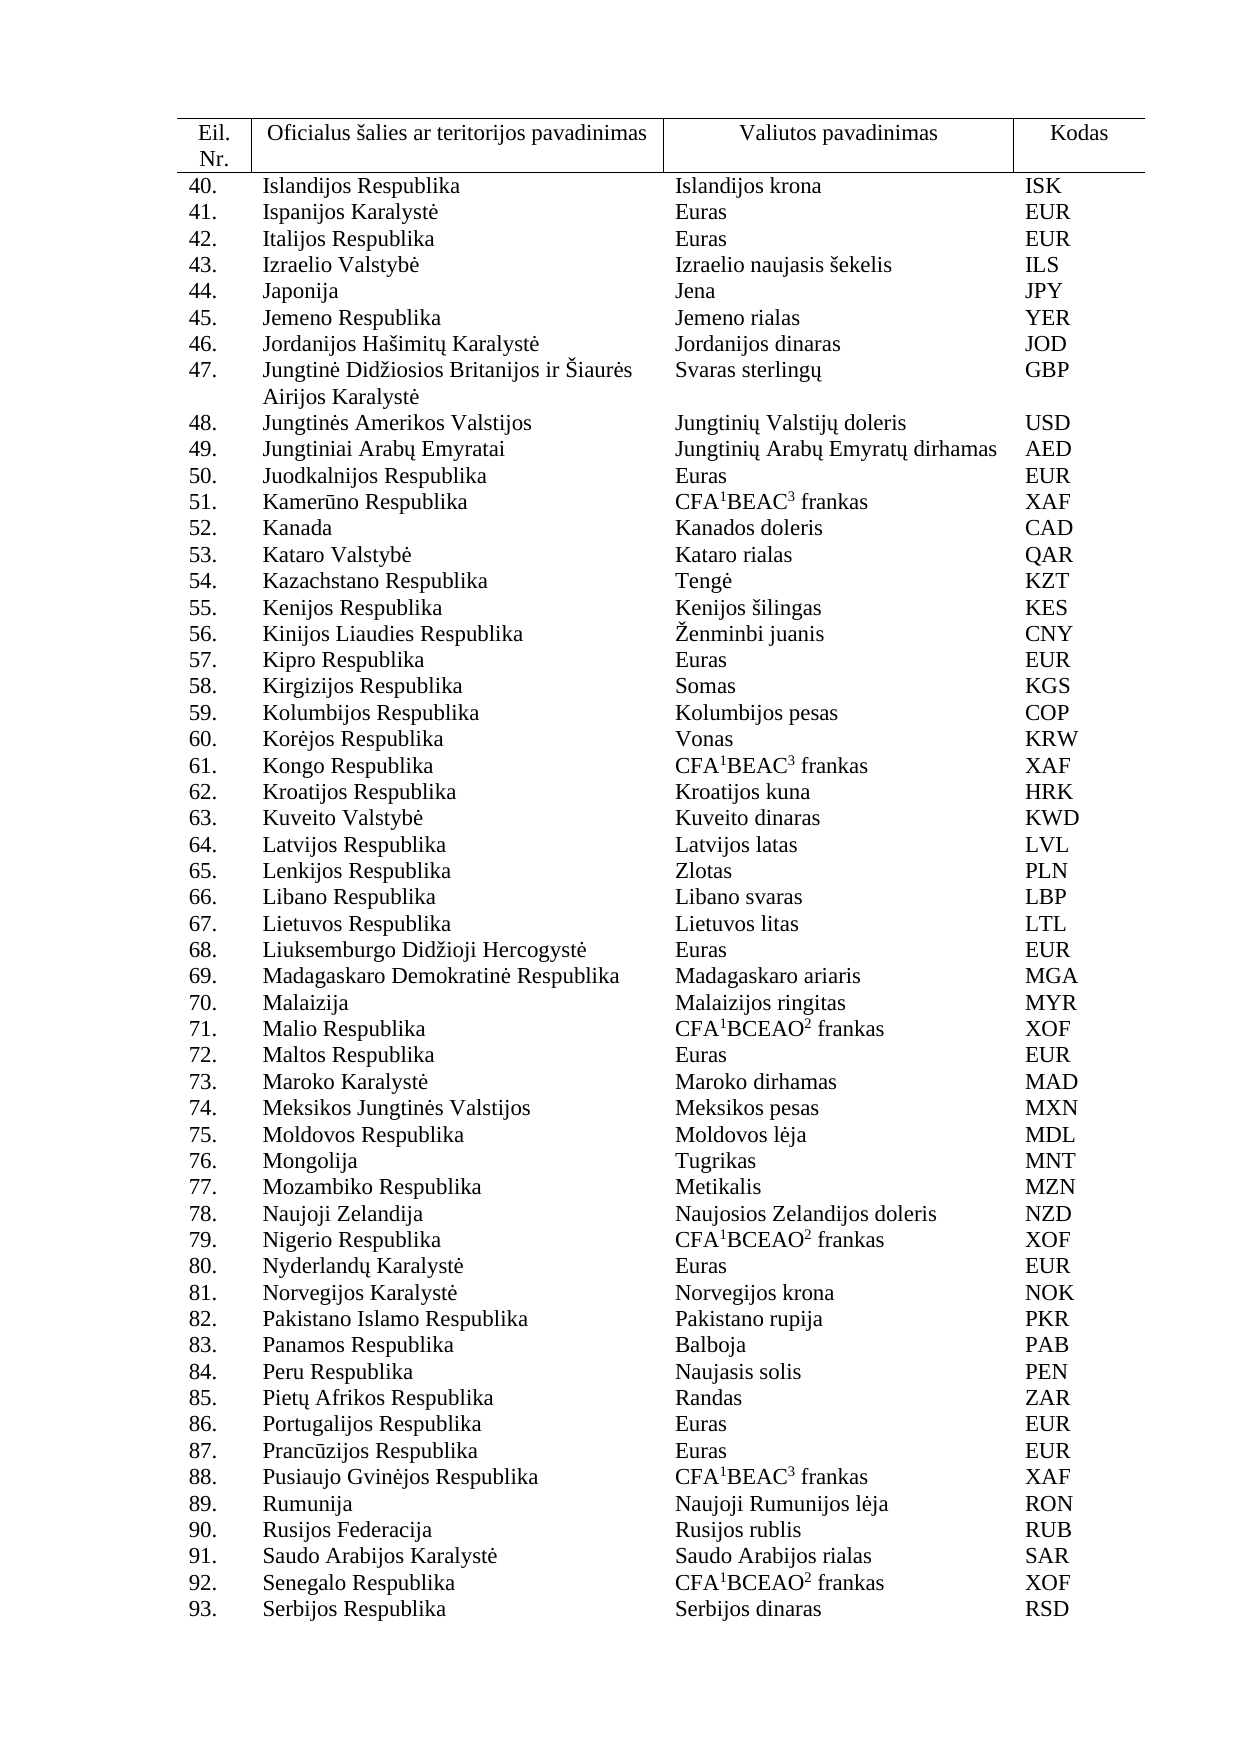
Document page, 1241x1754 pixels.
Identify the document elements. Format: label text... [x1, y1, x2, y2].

table_cell Islandijos Respublika [251, 173, 663, 198]
table_cell MXN [1014, 1094, 1144, 1121]
table_cell Madagaskaro ariaris [664, 963, 1013, 989]
table_cell Italijos Respublika [251, 225, 663, 251]
table_cell 85. [177, 1384, 251, 1411]
table_cell ILS [1014, 251, 1144, 277]
table_cell 60. [177, 725, 251, 752]
table_cell KWD [1014, 804, 1144, 831]
table_cell Tengė [664, 567, 1013, 593]
table_cell Juodkalnijos Respublika [251, 462, 663, 488]
table_cell RSD [1014, 1595, 1144, 1621]
table_cell MYR [1014, 989, 1144, 1015]
table_cell XAF [1014, 1463, 1144, 1489]
table_cell Pakistano rupija [664, 1305, 1013, 1331]
table_cell Balboja [664, 1331, 1013, 1358]
table_cell EUR [1014, 646, 1144, 673]
table_cell MGA [1014, 963, 1144, 989]
table_cell Nigerio Respublika [251, 1226, 663, 1252]
table_cell Kataro rialas [664, 541, 1013, 567]
table_cell NOK [1014, 1279, 1144, 1305]
table_cell Kipro Respublika [251, 646, 663, 673]
table_cell 62. [177, 778, 251, 804]
table_cell XOF [1014, 1569, 1144, 1595]
table_cell EUR [1014, 1411, 1144, 1437]
table_cell JOD [1014, 330, 1144, 356]
table_cell 88. [177, 1463, 251, 1489]
table_cell Moldovos Respublika [251, 1121, 663, 1147]
table_cell MNT [1014, 1147, 1144, 1173]
table_cell Meksikos Jungtinės Valstijos [251, 1094, 663, 1121]
table_cell 59. [177, 699, 251, 725]
table_cell 80. [177, 1253, 251, 1279]
table_cell Jungtinių Valstijų doleris [664, 409, 1013, 435]
table_cell Kanada [251, 515, 663, 541]
table_cell Vonas [664, 725, 1013, 752]
table_cell 78. [177, 1200, 251, 1226]
table_cell 90. [177, 1516, 251, 1542]
table_cell 68. [177, 936, 251, 962]
table_cell Malio Respublika [251, 1015, 663, 1042]
table_cell Naujoji Zelandija [251, 1200, 663, 1226]
table_cell Metikalis [664, 1173, 1013, 1200]
table_cell Kataro Valstybė [251, 541, 663, 567]
table_cell Moldovos lėja [664, 1121, 1013, 1147]
table_cell EUR [1014, 462, 1144, 488]
table_cell 87. [177, 1437, 251, 1463]
table_cell KZT [1014, 567, 1144, 593]
table_cell KES [1014, 594, 1144, 620]
table_cell Meksikos pesas [664, 1094, 1013, 1121]
table_cell Kolumbijos pesas [664, 699, 1013, 725]
table_cell Norvegijos krona [664, 1279, 1013, 1305]
table_cell 77. [177, 1173, 251, 1200]
table_cell CFA1BCEAO2 frankas [664, 1226, 1013, 1252]
table_cell JPY [1014, 277, 1144, 304]
table_cell 56. [177, 620, 251, 646]
table_cell QAR [1014, 541, 1144, 567]
table_cell Norvegijos Karalystė [251, 1279, 663, 1305]
table_cell Jungtinė Didžiosios Britanijos ir Šiaurės Airijos Karalystė [251, 356, 663, 409]
table_header Oficialus šalies ar teritorijos pavadinimas [252, 119, 663, 172]
table_cell Kuveito dinaras [664, 804, 1013, 831]
table_cell 54. [177, 567, 251, 593]
table_cell Ispanijos Karalystė [251, 198, 663, 224]
table_cell 82. [177, 1305, 251, 1331]
table_cell Malaizijos ringitas [664, 989, 1013, 1015]
table_cell Kamerūno Respublika [251, 488, 663, 514]
table_cell Liuksemburgo Didžioji Hercogystė [251, 936, 663, 962]
table_cell 42. [177, 225, 251, 251]
table_cell Lietuvos Respublika [251, 910, 663, 936]
table_cell CFA1BEAC3 frankas [664, 488, 1013, 514]
table_header Eil. Nr. [177, 119, 251, 172]
table_cell LBP [1014, 884, 1144, 910]
table_cell 75. [177, 1121, 251, 1147]
table_cell 79. [177, 1226, 251, 1252]
table_cell LTL [1014, 910, 1144, 936]
table_cell GBP [1014, 356, 1144, 409]
table_cell Ženminbi juanis [664, 620, 1013, 646]
table_cell 53. [177, 541, 251, 567]
table_cell 44. [177, 277, 251, 304]
table_cell Nyderlandų Karalystė [251, 1253, 663, 1279]
table_cell Libano Respublika [251, 884, 663, 910]
table_cell 70. [177, 989, 251, 1015]
table_cell Izraelio naujasis šekelis [664, 251, 1013, 277]
table_cell KGS [1014, 673, 1144, 699]
table_cell COP [1014, 699, 1144, 725]
table_cell AED [1014, 435, 1144, 462]
table_cell Panamos Respublika [251, 1331, 663, 1358]
table_cell Kroatijos kuna [664, 778, 1013, 804]
table_cell 86. [177, 1411, 251, 1437]
table_cell Senegalo Respublika [251, 1569, 663, 1595]
table_cell 47. [177, 356, 251, 409]
table_cell Peru Respublika [251, 1358, 663, 1384]
table_cell Kongo Respublika [251, 752, 663, 778]
table_cell Naujasis solis [664, 1358, 1013, 1384]
table_cell Kanados doleris [664, 515, 1013, 541]
table_cell 41. [177, 198, 251, 224]
table_cell Kenijos šilingas [664, 594, 1013, 620]
table_cell 45. [177, 304, 251, 330]
table_cell 69. [177, 963, 251, 989]
table_cell CFA1BCEAO2 frankas [664, 1015, 1013, 1042]
table_cell Islandijos krona [664, 173, 1013, 198]
table_cell Euras [664, 646, 1013, 673]
table_cell Jungtinės Amerikos Valstijos [251, 409, 663, 435]
table_cell Kolumbijos Respublika [251, 699, 663, 725]
table_cell YER [1014, 304, 1144, 330]
table_cell 43. [177, 251, 251, 277]
table_cell 71. [177, 1015, 251, 1042]
table_cell MAD [1014, 1068, 1144, 1094]
table_cell PAB [1014, 1331, 1144, 1358]
table_cell Latvijos latas [664, 831, 1013, 857]
table_cell 92. [177, 1569, 251, 1595]
table_cell Kroatijos Respublika [251, 778, 663, 804]
table_cell Euras [664, 1411, 1013, 1437]
table_cell EUR [1014, 1437, 1144, 1463]
table_cell XOF [1014, 1015, 1144, 1042]
table_cell Rumunija [251, 1490, 663, 1516]
table_cell Euras [664, 1253, 1013, 1279]
table_cell 46. [177, 330, 251, 356]
table_cell CFA1BEAC3 frankas [664, 752, 1013, 778]
table_cell CFA1BEAC3 frankas [664, 1463, 1013, 1489]
table_cell Jemeno rialas [664, 304, 1013, 330]
table_cell Euras [664, 225, 1013, 251]
table_cell Euras [664, 1437, 1013, 1463]
table_header Kodas [1014, 119, 1144, 172]
table_cell 93. [177, 1595, 251, 1621]
table_cell 57. [177, 646, 251, 673]
table_cell Tugrikas [664, 1147, 1013, 1173]
table_cell 65. [177, 857, 251, 883]
table_cell Kenijos Respublika [251, 594, 663, 620]
table_cell 76. [177, 1147, 251, 1173]
table_header Valiutos pavadinimas [664, 119, 1013, 172]
table_cell Zlotas [664, 857, 1013, 883]
table_cell Portugalijos Respublika [251, 1411, 663, 1437]
table_cell Maltos Respublika [251, 1042, 663, 1068]
table_cell Malaizija [251, 989, 663, 1015]
table_cell 81. [177, 1279, 251, 1305]
table_cell Randas [664, 1384, 1013, 1411]
table_cell ISK [1014, 173, 1144, 198]
table_cell RON [1014, 1490, 1144, 1516]
table_cell MZN [1014, 1173, 1144, 1200]
table_cell Euras [664, 462, 1013, 488]
table_cell Jordanijos Hašimitų Karalystė [251, 330, 663, 356]
table_cell 73. [177, 1068, 251, 1094]
table_cell Korėjos Respublika [251, 725, 663, 752]
table_cell EUR [1014, 1253, 1144, 1279]
table_cell SAR [1014, 1542, 1144, 1569]
table_cell 91. [177, 1542, 251, 1569]
table_cell Rusijos rublis [664, 1516, 1013, 1542]
table_cell Saudo Arabijos Karalystė [251, 1542, 663, 1569]
table_cell Maroko Karalystė [251, 1068, 663, 1094]
table_cell PEN [1014, 1358, 1144, 1384]
table_cell Serbijos Respublika [251, 1595, 663, 1621]
table_cell Jungtinių Arabų Emyratų dirhamas [664, 435, 1013, 462]
table_cell MDL [1014, 1121, 1144, 1147]
table_cell ZAR [1014, 1384, 1144, 1411]
table_cell KRW [1014, 725, 1144, 752]
table_cell 49. [177, 435, 251, 462]
table_cell Pusiaujo Gvinėjos Respublika [251, 1463, 663, 1489]
table_cell Jena [664, 277, 1013, 304]
table_cell EUR [1014, 198, 1144, 224]
table_cell Kirgizijos Respublika [251, 673, 663, 699]
table_cell 83. [177, 1331, 251, 1358]
table_cell 66. [177, 884, 251, 910]
table_cell Euras [664, 1042, 1013, 1068]
table_cell Maroko dirhamas [664, 1068, 1013, 1094]
table_cell Jordanijos dinaras [664, 330, 1013, 356]
table_cell Izraelio Valstybė [251, 251, 663, 277]
table_cell Kazachstano Respublika [251, 567, 663, 593]
table_cell Euras [664, 936, 1013, 962]
table_cell Naujoji Rumunijos lėja [664, 1490, 1013, 1516]
table_cell 74. [177, 1094, 251, 1121]
table_cell Mozambiko Respublika [251, 1173, 663, 1200]
table_cell Japonija [251, 277, 663, 304]
table_cell Latvijos Respublika [251, 831, 663, 857]
table_cell PLN [1014, 857, 1144, 883]
table_cell NZD [1014, 1200, 1144, 1226]
table_cell Pietų Afrikos Respublika [251, 1384, 663, 1411]
table_cell 89. [177, 1490, 251, 1516]
table_cell Lenkijos Respublika [251, 857, 663, 883]
table_cell CNY [1014, 620, 1144, 646]
table_cell EUR [1014, 1042, 1144, 1068]
table_cell LVL [1014, 831, 1144, 857]
table_cell Svaras sterlingų [664, 356, 1013, 409]
table_cell Libano svaras [664, 884, 1013, 910]
table_cell 40. [177, 173, 251, 198]
table_cell 63. [177, 804, 251, 831]
table_cell 55. [177, 594, 251, 620]
table_cell CFA1BCEAO2 frankas [664, 1569, 1013, 1595]
table_cell 64. [177, 831, 251, 857]
table_cell EUR [1014, 225, 1144, 251]
table_cell XAF [1014, 488, 1144, 514]
table_cell Saudo Arabijos rialas [664, 1542, 1013, 1569]
table_cell 61. [177, 752, 251, 778]
table_cell HRK [1014, 778, 1144, 804]
table_cell USD [1014, 409, 1144, 435]
table_cell 50. [177, 462, 251, 488]
table_cell XAF [1014, 752, 1144, 778]
table_cell CAD [1014, 515, 1144, 541]
table_cell 72. [177, 1042, 251, 1068]
table_cell PKR [1014, 1305, 1144, 1331]
table_cell Pakistano Islamo Respublika [251, 1305, 663, 1331]
table_cell 48. [177, 409, 251, 435]
table_cell Jemeno Respublika [251, 304, 663, 330]
table_cell Euras [664, 198, 1013, 224]
table_cell 84. [177, 1358, 251, 1384]
table_cell 58. [177, 673, 251, 699]
table_cell Madagaskaro Demokratinė Respublika [251, 963, 663, 989]
table_cell Serbijos dinaras [664, 1595, 1013, 1621]
table_cell Kuveito Valstybė [251, 804, 663, 831]
table_cell Rusijos Federacija [251, 1516, 663, 1542]
table_cell EUR [1014, 936, 1144, 962]
table_cell Mongolija [251, 1147, 663, 1173]
table_cell RUB [1014, 1516, 1144, 1542]
table_cell 67. [177, 910, 251, 936]
table_cell XOF [1014, 1226, 1144, 1252]
table_cell Somas [664, 673, 1013, 699]
table_cell 52. [177, 515, 251, 541]
table_cell Kinijos Liaudies Respublika [251, 620, 663, 646]
table_cell Naujosios Zelandijos doleris [664, 1200, 1013, 1226]
table_cell Lietuvos litas [664, 910, 1013, 936]
table_cell 51. [177, 488, 251, 514]
table_cell Jungtiniai Arabų Emyratai [251, 435, 663, 462]
table_cell Prancūzijos Respublika [251, 1437, 663, 1463]
